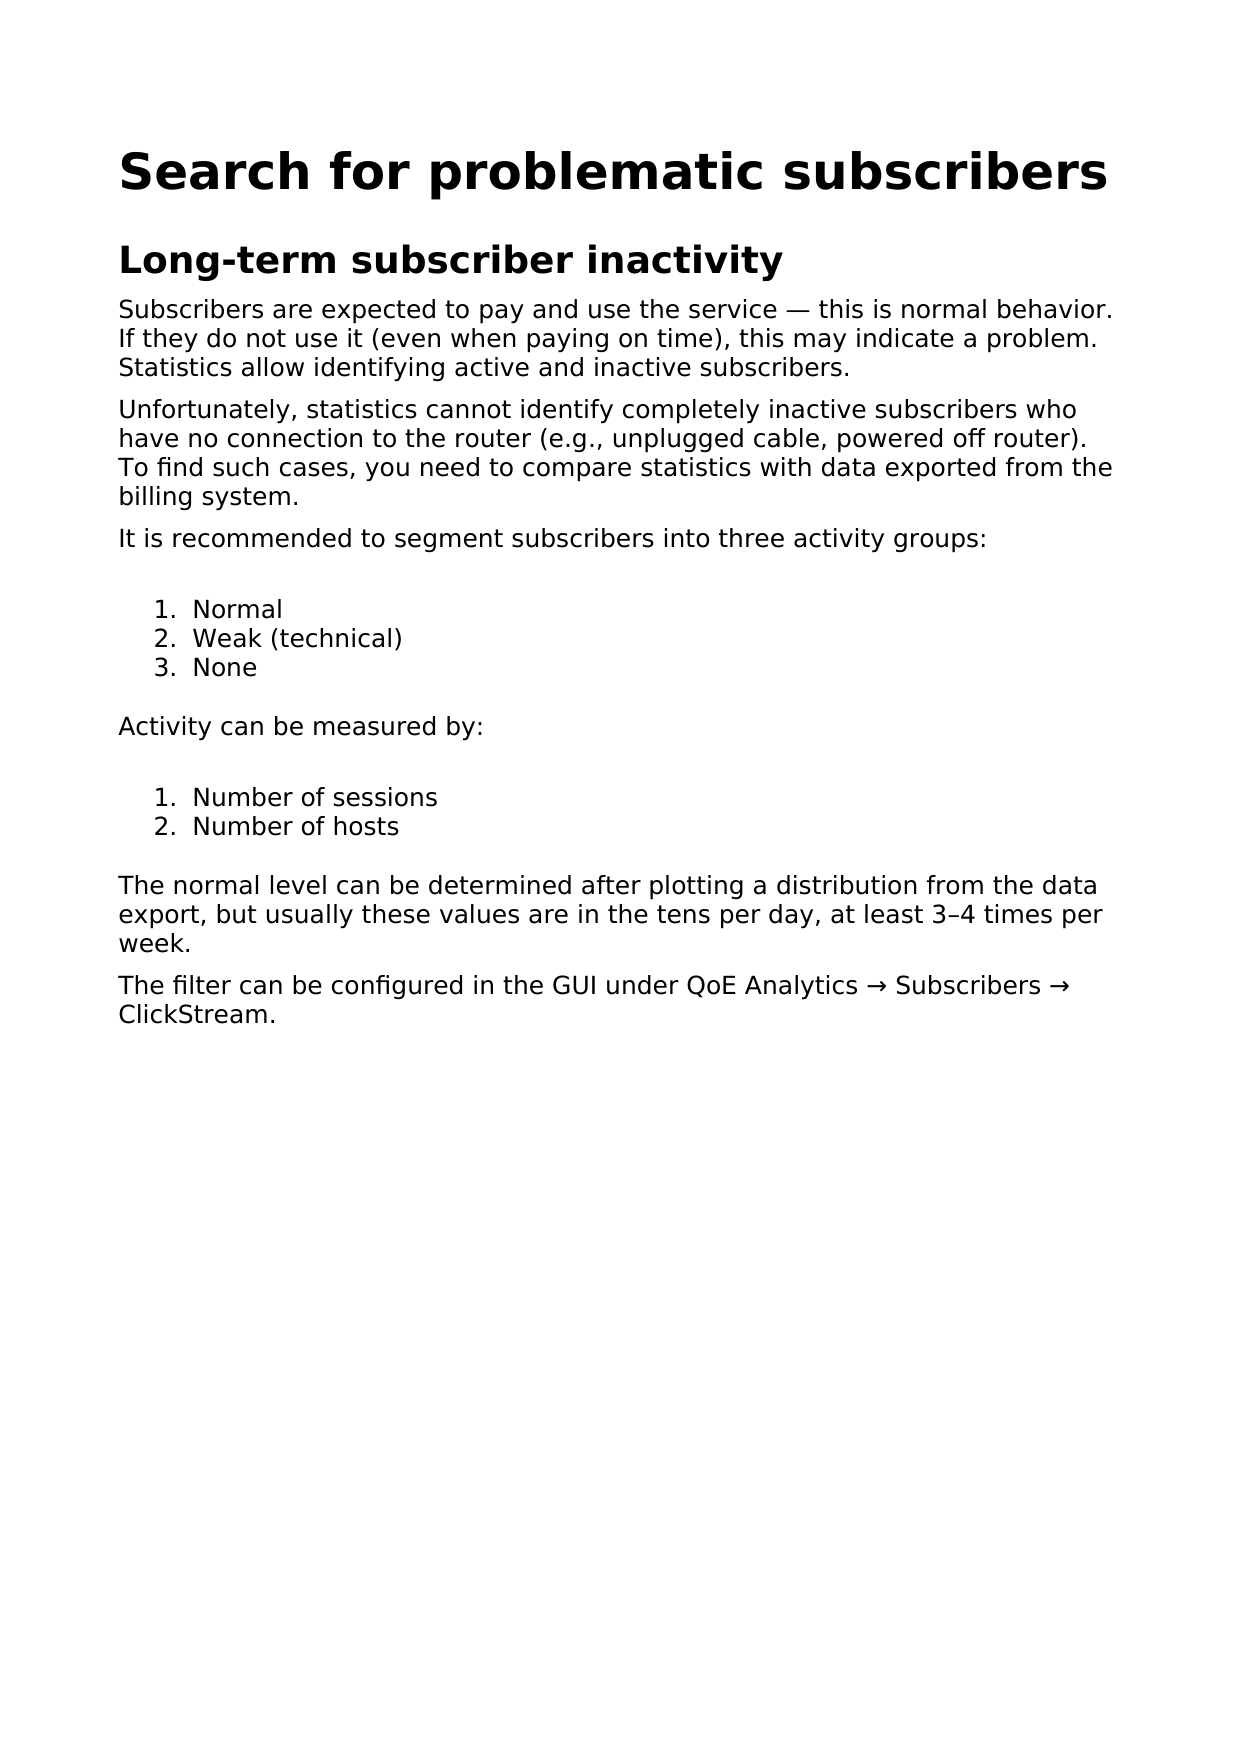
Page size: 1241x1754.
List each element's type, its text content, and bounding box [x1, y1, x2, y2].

subtitle Long-term subscriber inactivity [118, 239, 1122, 282]
list Number of hosts [177, 813, 1122, 842]
text Subscribers are expected to pay and use the service — this is normal behavior. If they do not use it (even when paying on time), this may indicate a problem. Statistics allow identifying active and inactive subscribers. [118, 295, 1122, 382]
list None [177, 654, 1122, 683]
text It is recommended to segment subscribers into three activity groups: [118, 524, 1122, 553]
text The normal level can be determined after plotting a distribution from the data export, but usually these values are in the tens per day, at least 3–4 times per week. [118, 871, 1122, 959]
text Unfortunately, statistics cannot identify completely inactive subscribers who have no connection to the router (e.g., unplugged cable, powered off router). To find such cases, you need to compare statistics with data exported from the billing system. [118, 395, 1122, 512]
list Number of sessions [177, 783, 1122, 813]
list Normal [177, 595, 1122, 624]
text Activity can be measured by: [118, 712, 1122, 741]
subtitle Search for problematic subscribers [118, 143, 1122, 201]
list Weak (technical) [177, 624, 1122, 654]
text The filter can be configured in the GUI under QoE Analytics → Subscribers → ClickStream. [118, 971, 1122, 1029]
